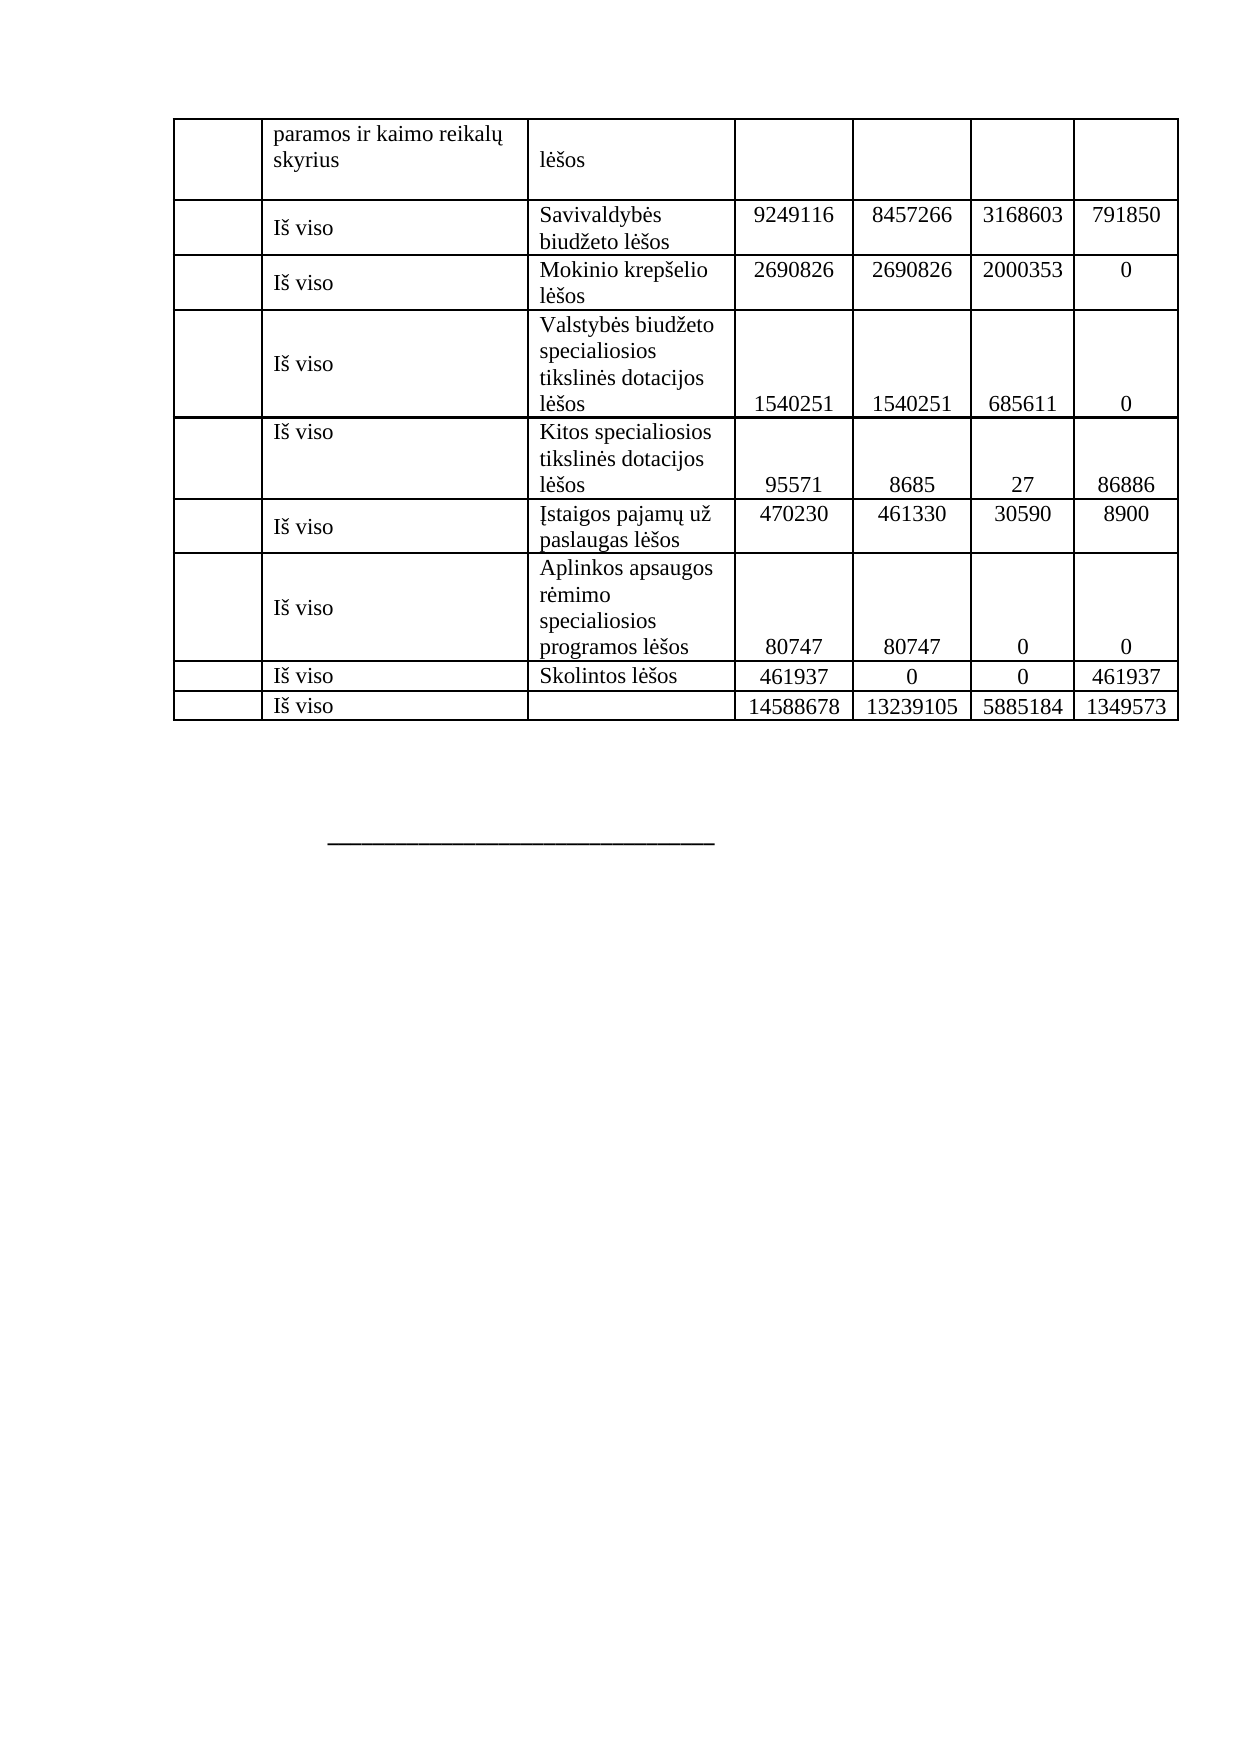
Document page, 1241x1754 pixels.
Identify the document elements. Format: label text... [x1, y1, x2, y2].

table_cell 9249116 [736, 201, 852, 254]
table_cell 461330 [854, 500, 970, 552]
table_cell [175, 692, 261, 719]
table_cell Savivaldybės biudžeto lėšos [529, 201, 734, 254]
table_cell [175, 419, 261, 497]
table_cell 30590 [972, 500, 1073, 552]
table_cell 1349573 [1075, 692, 1177, 719]
table_cell 0 [854, 662, 970, 689]
table_cell 0 [1075, 256, 1177, 309]
table_cell 685611 [972, 311, 1073, 416]
table_cell 27 [972, 419, 1073, 497]
table_cell [175, 662, 261, 689]
table_cell 95571 [736, 419, 852, 497]
table_cell [175, 554, 261, 660]
table_cell 86886 [1075, 419, 1177, 497]
table_cell Mokinio krepšelio lėšos [529, 256, 734, 309]
table_cell Iš viso [263, 500, 527, 552]
table_cell 470230 [736, 500, 852, 552]
table_cell 2690826 [736, 256, 852, 309]
table_cell [175, 311, 261, 416]
table_cell [529, 692, 734, 719]
table_cell Iš viso [263, 256, 527, 309]
table_cell 461937 [736, 662, 852, 689]
table_cell [1075, 120, 1177, 199]
table_cell Iš viso [263, 201, 527, 254]
table_cell Iš viso [263, 662, 527, 689]
table_cell 3168603 [972, 201, 1073, 254]
table_cell Iš viso [263, 554, 527, 660]
table_cell 2690826 [854, 256, 970, 309]
text __________________________________ [177, 820, 1181, 848]
table_cell 2000353 [972, 256, 1073, 309]
table_cell Iš viso [263, 419, 527, 497]
table_cell [175, 120, 261, 199]
table_cell 8457266 [854, 201, 970, 254]
table_cell [972, 120, 1073, 199]
table_cell 14588678 [736, 692, 852, 719]
table_cell Iš viso [263, 692, 527, 719]
table_cell 8900 [1075, 500, 1177, 552]
table_cell Įstaigos pajamų už paslaugas lėšos [529, 500, 734, 552]
table_cell Aplinkos apsaugos rėmimo specialiosios programos lėšos [529, 554, 734, 660]
table_cell Skolintos lėšos [529, 662, 734, 689]
table_cell Valstybės biudžeto specialiosios tikslinės dotacijos lėšos [529, 311, 734, 416]
table_cell 0 [1075, 554, 1177, 660]
table_cell 5885184 [972, 692, 1073, 719]
table_cell lėšos [529, 120, 734, 199]
table_cell Iš viso [263, 311, 527, 416]
table_cell [175, 500, 261, 552]
table_cell 13239105 [854, 692, 970, 719]
table_cell [175, 256, 261, 309]
table_cell Kitos specialiosios tikslinės dotacijos lėšos [529, 419, 734, 497]
table_cell 1540251 [854, 311, 970, 416]
table_cell paramos ir kaimo reikalų skyrius [263, 120, 527, 199]
table_cell 0 [972, 662, 1073, 689]
table_cell [175, 201, 261, 254]
table_cell 461937 [1075, 662, 1177, 689]
table_cell 8685 [854, 419, 970, 497]
table_cell [854, 120, 970, 199]
table_cell [736, 120, 852, 199]
table_cell 80747 [736, 554, 852, 660]
table_cell 0 [972, 554, 1073, 660]
table_cell 791850 [1075, 201, 1177, 254]
table_cell 0 [1075, 311, 1177, 416]
table_cell 1540251 [736, 311, 852, 416]
table_cell 80747 [854, 554, 970, 660]
